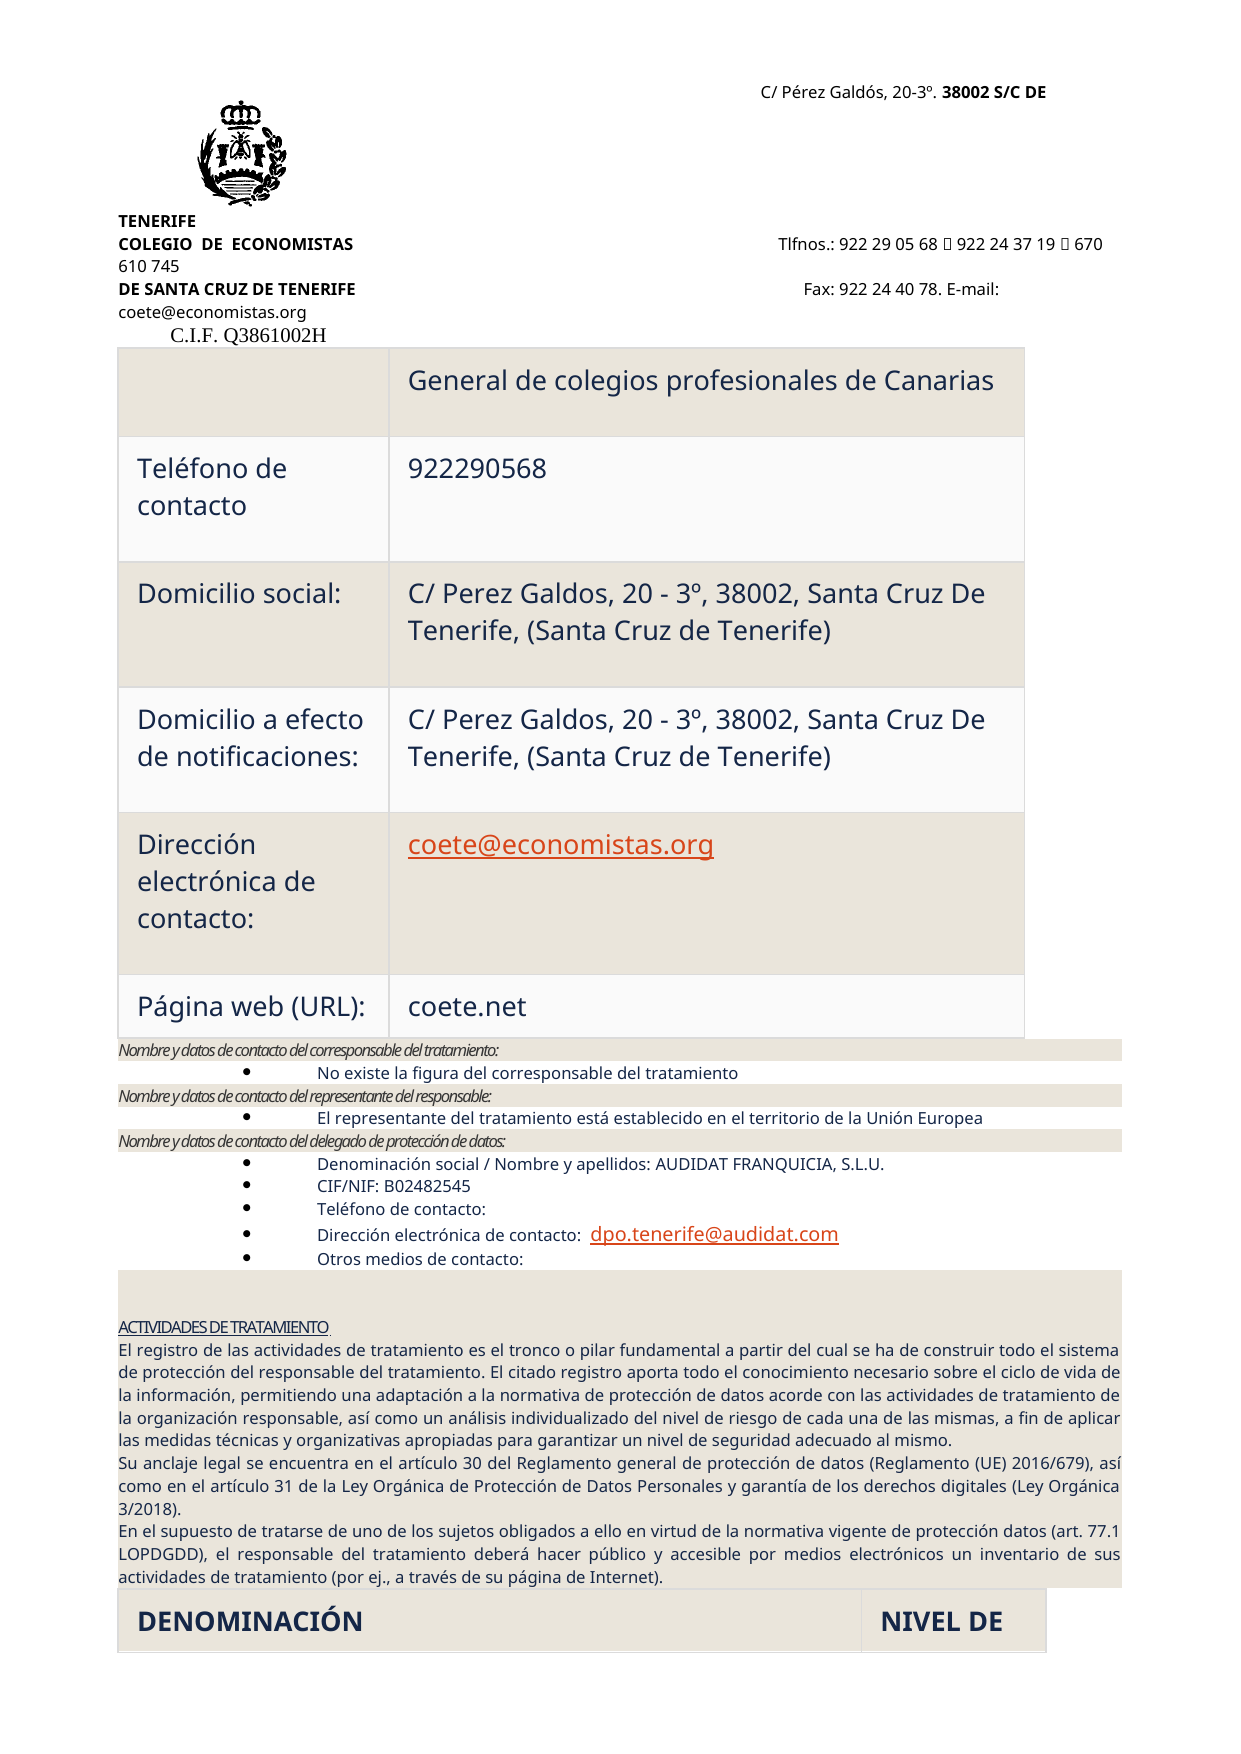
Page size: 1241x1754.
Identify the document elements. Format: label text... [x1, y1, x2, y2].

table_cell General de colegios profesionales de Canarias [390, 349, 1024, 436]
subtitle Nombre y datos de contacto del representante del responsable: [118, 1084, 1122, 1107]
text En el supuesto de tratarse de uno de los sujetos obligados a ello en virtud de la normativa vigente de protección datos (art. 77.1 LOPDGDD), el responsable del tratamiento deberá hacer público y accesible por medios electrónicos un inventario de sus actividades de tratamiento (por ej., a través de su página de Internet). [118, 1520, 1122, 1588]
table_cell Domicilio a efecto de notificaciones: [119, 688, 388, 812]
list Teléfono de contacto: [243, 1198, 1122, 1220]
table_cell C/ Perez Galdos, 20 - 3º, 38002, Santa Cruz De Tenerife, (Santa Cruz de Tenerife) [390, 563, 1024, 686]
text Su anclaje legal se encuentra en el artículo 30 del Reglamento general de protección de datos (Reglamento (UE) 2016/679), así como en el artículo 31 de la Ley Orgánica de Protección de Datos Personales y garantía de los derechos digitales (Ley Orgánica 3/2018). [118, 1452, 1122, 1520]
table_header DENOMINACIÓN [119, 1590, 861, 1651]
table_cell C/ Perez Galdos, 20 - 3º, 38002, Santa Cruz De Tenerife, (Santa Cruz de Tenerife) [390, 688, 1024, 812]
text El registro de las actividades de tratamiento es el tronco o pilar fundamental a partir del cual se ha de construir todo el sistema de protección del responsable del tratamiento. El citado registro aporta todo el conocimiento necesario sobre el ciclo de vida de la información, permitiendo una adaptación a la normativa de protección de datos acorde con las actividades de tratamiento de la organización responsable, así como un análisis individualizado del nivel de riesgo de cada una de las mismas, a fin de aplicar las medidas técnicas y organizativas apropiadas para garantizar un nivel de seguridad adecuado al mismo. [118, 1338, 1122, 1452]
table_cell coete.net [390, 975, 1024, 1037]
subtitle ACTIVIDADES DE TRATAMIENTO [118, 1316, 1122, 1338]
list No existe la figura del corresponsable del tratamiento [243, 1061, 1122, 1084]
table_cell Domicilio social: [119, 563, 388, 686]
table_cell coete@economistas.org [390, 813, 1024, 974]
subtitle Nombre y datos de contacto del delegado de protección de datos: [118, 1129, 1122, 1152]
table_cell [119, 349, 388, 436]
table_cell Página web (URL): [119, 975, 388, 1037]
table_cell Teléfono de contacto [119, 437, 388, 561]
list Otros medios de contacto: [243, 1247, 1122, 1270]
table_cell 922290568 [390, 437, 1024, 561]
list Dirección electrónica de contacto: dpo.tenerife@audidat.com [243, 1220, 1122, 1247]
list CIF/NIF: B02482545 [243, 1175, 1122, 1198]
table_cell Dirección electrónica de contacto: [119, 813, 388, 974]
list Denominación social / Nombre y apellidos: AUDIDAT FRANQUICIA, S.L.U. [243, 1152, 1122, 1175]
list El representante del tratamiento está establecido en el territorio de la Unión Europea [243, 1107, 1122, 1129]
table_header NIVEL DE [862, 1590, 1045, 1651]
subtitle Nombre y datos de contacto del corresponsable del tratamiento: [118, 1039, 1122, 1061]
